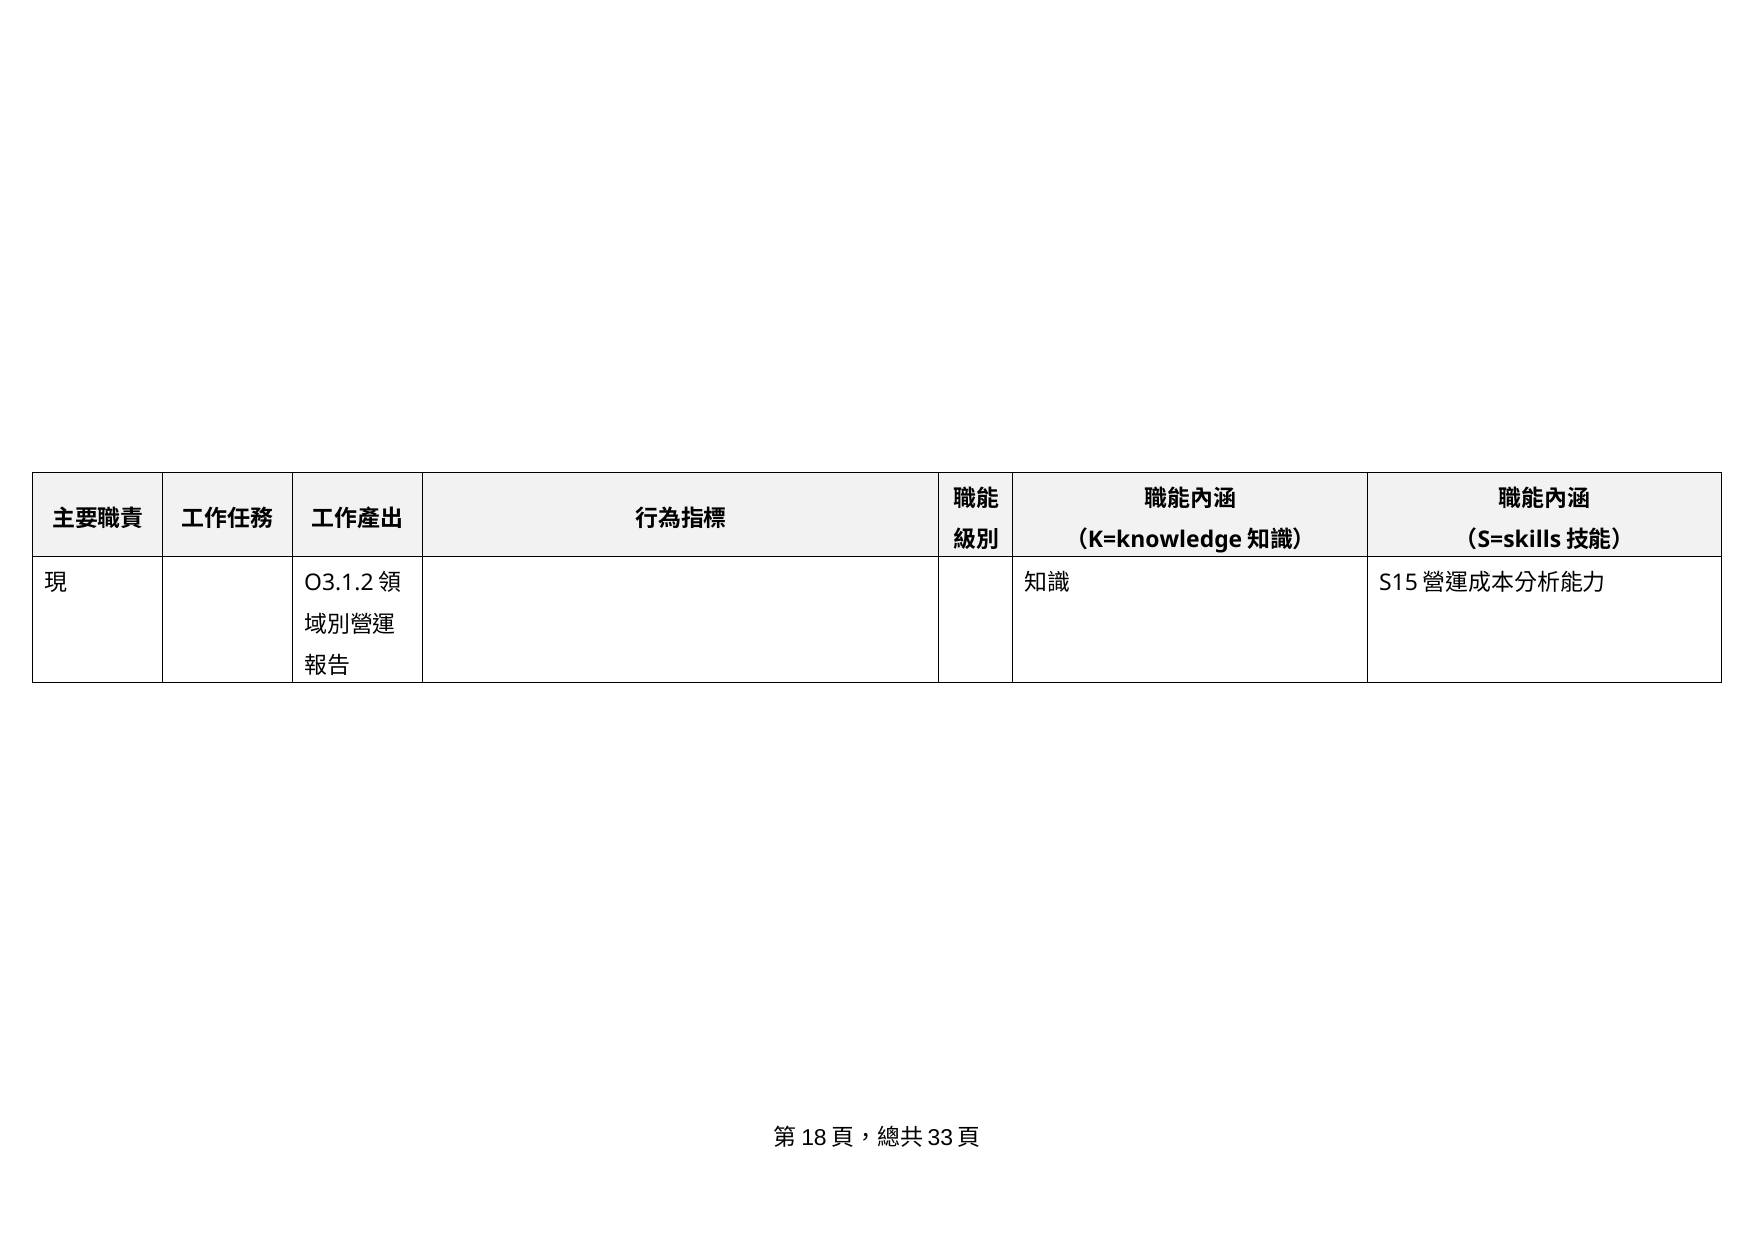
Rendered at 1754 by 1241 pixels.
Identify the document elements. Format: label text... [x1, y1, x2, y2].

table_header 工作產出 [293, 473, 422, 556]
table_header 行為指標 [423, 473, 938, 556]
table_cell O3.1.2領域別營運報告 [293, 557, 422, 682]
table_header 工作任務 [163, 473, 292, 556]
table_cell [939, 557, 1012, 682]
table_cell [163, 557, 292, 682]
table_cell [423, 557, 938, 682]
table_cell S15營運成本分析能力 [1368, 557, 1721, 682]
table_header 職能內涵 （K=knowledge知識） [1013, 473, 1367, 556]
table_cell 現 [33, 557, 162, 682]
table_header 主要職責 [33, 473, 162, 556]
table_header 職能級別 [939, 473, 1012, 556]
table_header 職能內涵 （S=skills技能） [1368, 473, 1721, 556]
table_cell 知識 [1013, 557, 1367, 682]
